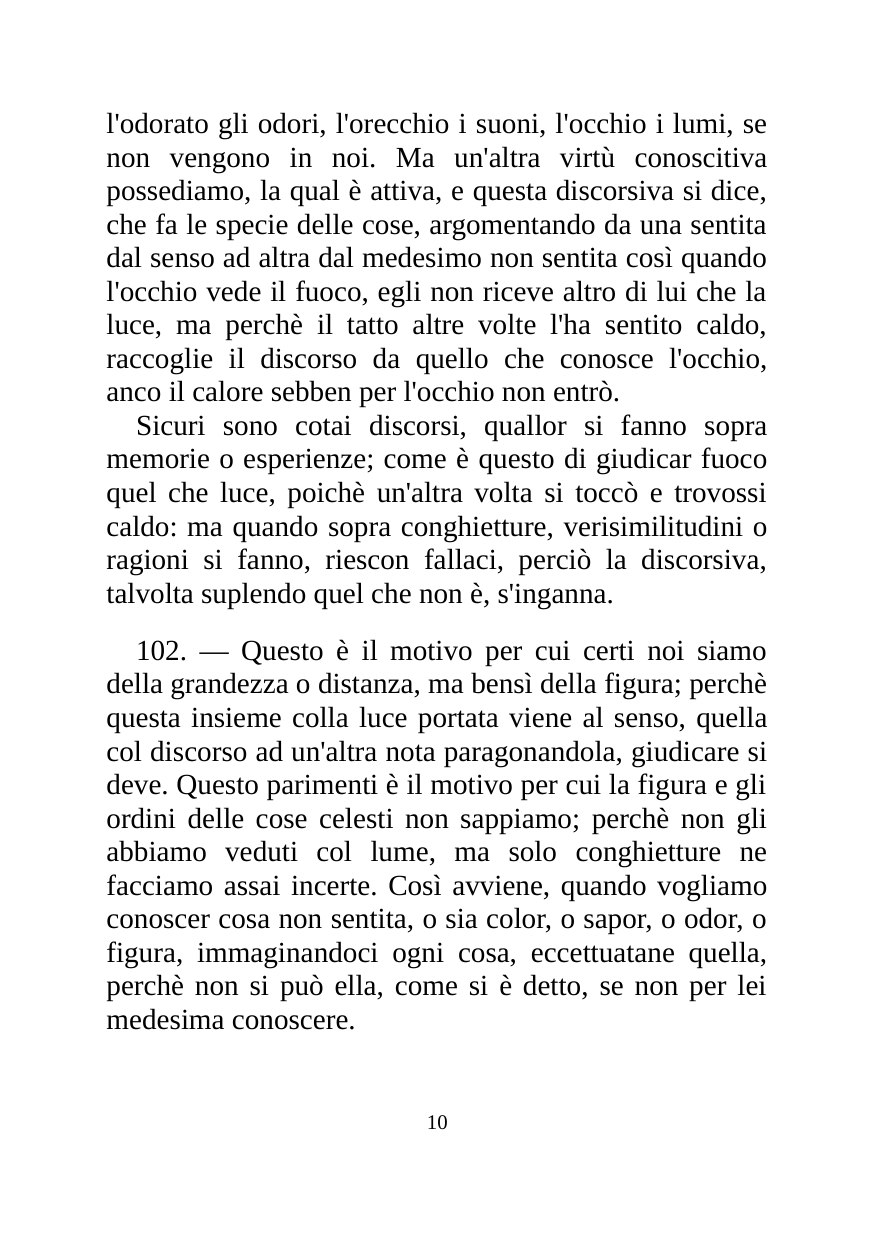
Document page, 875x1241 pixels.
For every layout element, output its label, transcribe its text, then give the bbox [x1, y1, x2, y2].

text l'odorato gli odori, l'orecchio i suoni, l'occhio i lumi, se non vengono in noi. Ma un'altra virtù conoscitiva possediamo, la qual è attiva, e questa discorsiva si dice, che fa le specie delle cose, argomentando da una sentita dal senso ad altra dal medesimo non sentita così quando l'occhio vede il fuoco, egli non riceve altro di lui che la luce, ma perchè il tatto altre volte l'ha sentito caldo, raccoglie il discorso da quello che conosce l'occhio, anco il calore sebben per l'occhio non entrò. [106, 106, 768, 408]
text Sicuri sono cotai discorsi, quallor si fanno sopra memorie o esperienze; come è questo di giudicar fuoco quel che luce, poichè un'altra volta si toccò e trovossi caldo: ma quando sopra conghietture, verisimilitudini o ragioni si fanno, riescon fallaci, perciò la discorsiva, talvolta suplendo quel che non è, s'inganna. [106, 408, 768, 609]
text 102. — Questo è il motivo per cui certi noi siamo della grandezza o distanza, ma bensì della figura; perchè questa insieme colla luce portata viene al senso, quella col discorso ad un'altra nota paragonandola, giudicare si deve. Questo parimenti è il motivo per cui la figura e gli ordini delle cose celesti non sappiamo; perchè non gli abbiamo veduti col lume, ma solo conghietture ne facciamo assai incerte. Così avviene, quando vogliamo conoscer cosa non sentita, o sia color, o sapor, o odor, o figura, immaginandoci ogni cosa, eccettuatane quella, perchè non si può ella, come si è detto, se non per lei medesima conoscere. [106, 633, 768, 1036]
